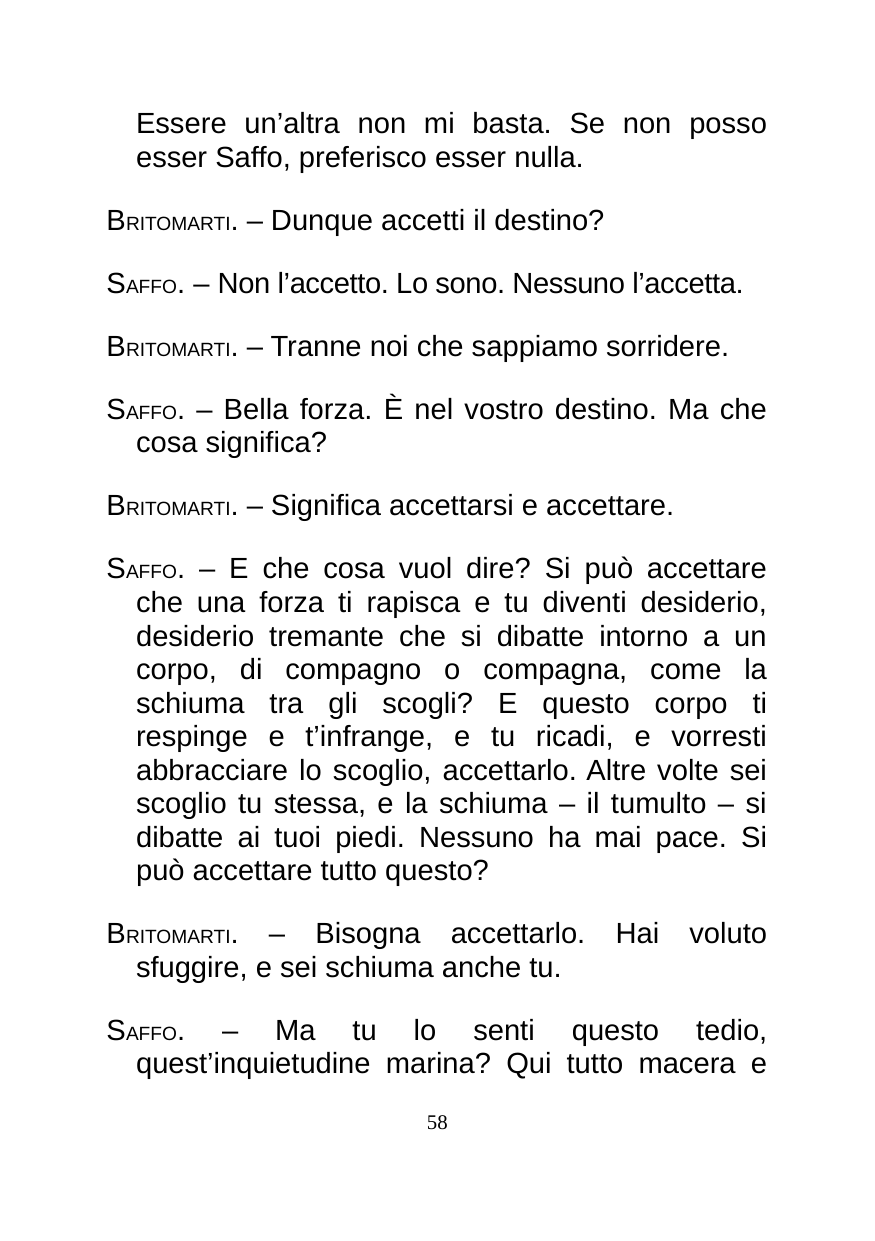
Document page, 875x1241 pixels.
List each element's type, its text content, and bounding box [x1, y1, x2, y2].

text Britomarti. – Significa accettarsi e accettare. [106, 488, 768, 522]
text Britomarti. – Tranne noi che sappiamo sorridere. [106, 329, 768, 362]
text Britomarti. – Bisogna accettarlo. Hai voluto sfuggire, e sei schiuma anche tu. [106, 916, 768, 983]
text Saffo. – Non l’accetto. Lo sono. Nessuno l’accetta. [106, 266, 768, 299]
text Saffo. – Bella forza. È nel vostro destino. Ma che cosa significa? [106, 392, 768, 459]
text Saffo. – E che cosa vuol dire? Si può accettare che una forza ti rapisca e tu diventi desiderio, desiderio tremante che si dibatte intorno a un corpo, di compagno o compagna, come la schiuma tra gli scogli? E questo corpo ti respinge e t’infrange, e tu ricadi, e vorresti abbracciare lo scoglio, accettarlo. Altre volte sei scoglio tu stessa, e la schiuma – il tumulto – si dibatte ai tuoi piedi. Nessuno ha mai pace. Si può accettare tutto questo? [106, 551, 768, 887]
text Saffo. – Ma tu lo senti questo tedio, quest’inquietudine marina? Qui tutto macera e [106, 1013, 768, 1080]
text Britomarti. – Dunque accetti il destino? [106, 203, 768, 236]
text Essere un’altra non mi basta. Se non posso esser Saffo, preferisco esser nulla. [106, 106, 768, 173]
